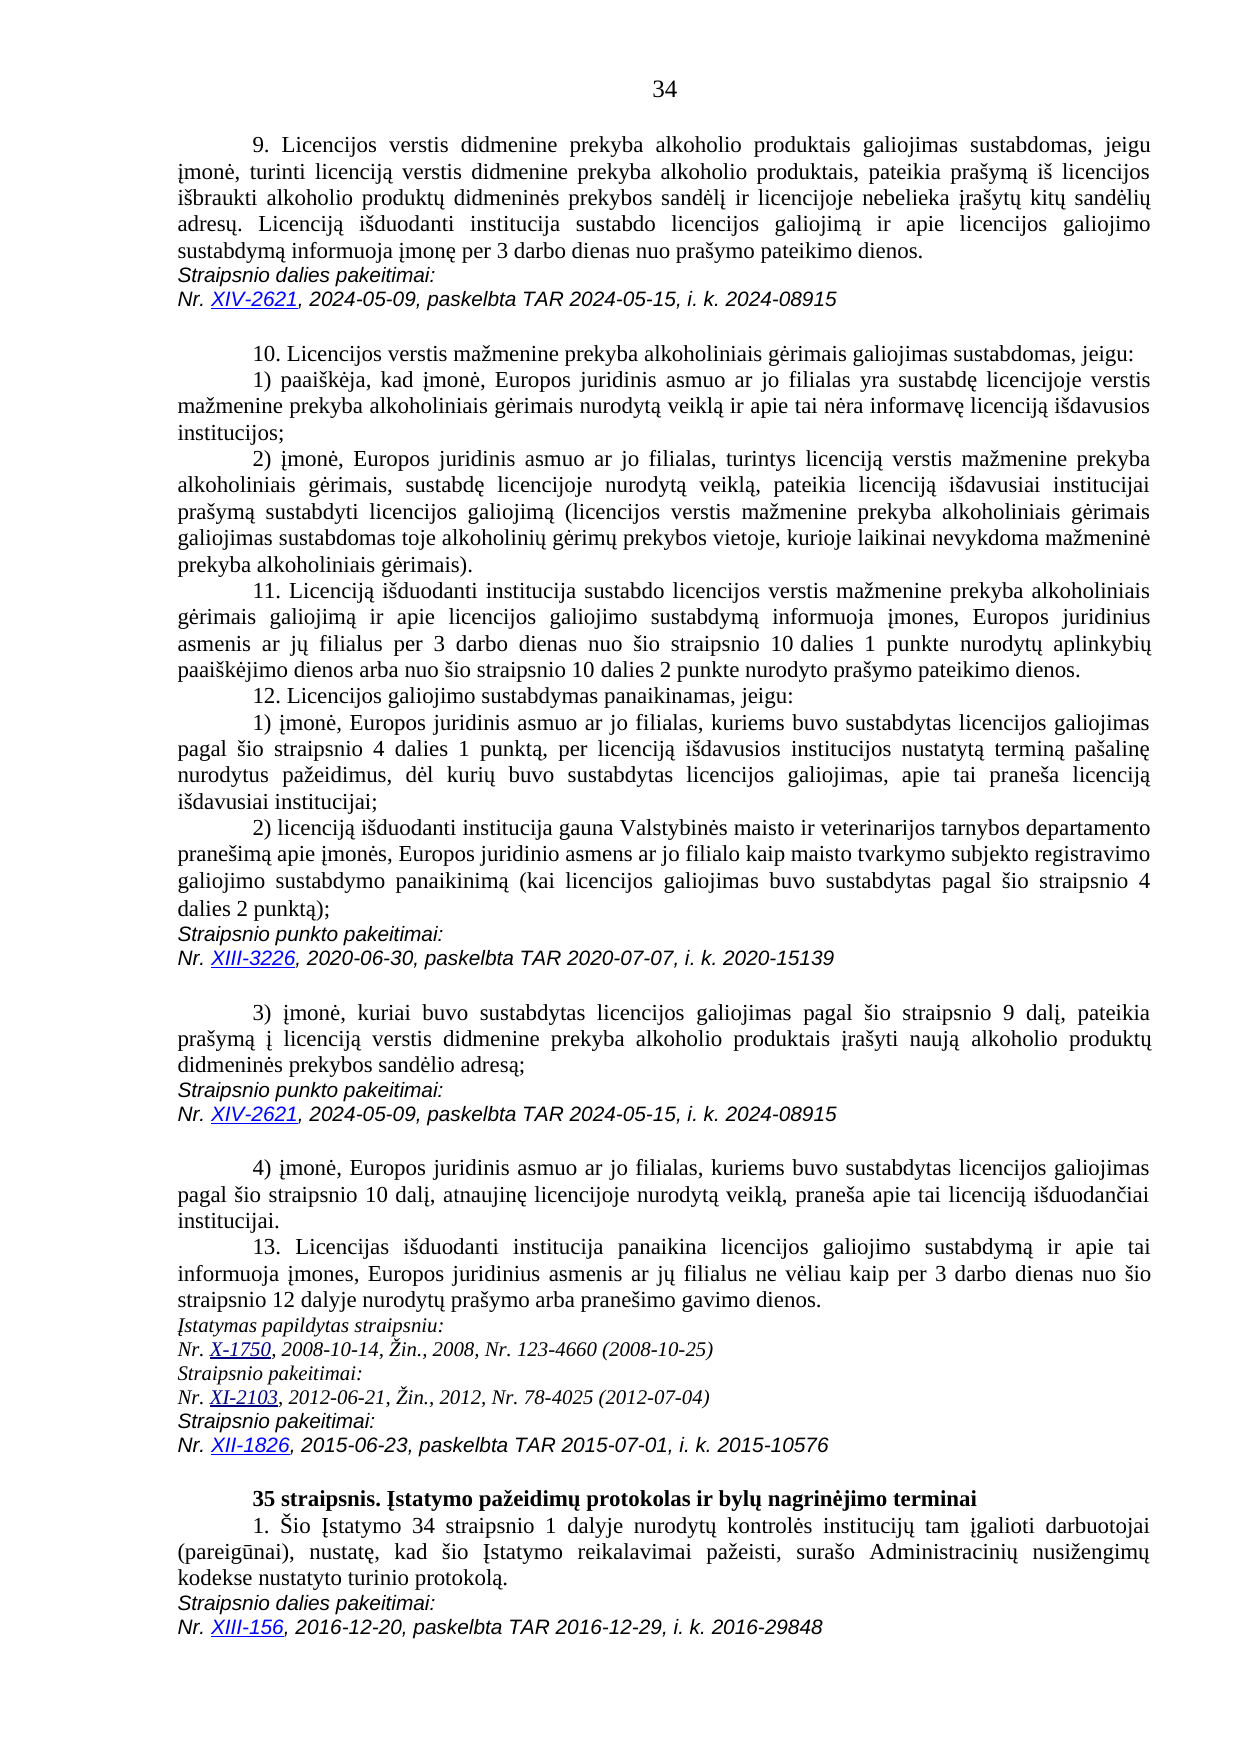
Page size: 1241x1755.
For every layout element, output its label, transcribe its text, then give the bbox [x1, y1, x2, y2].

text 35 straipsnis. Įstatymo pažeidimų protokolas ir bylų nagrinėjimo terminai [177, 1485, 1152, 1512]
text 2) įmonė, Europos juridinis asmuo ar jo filialas, turintys licenciją verstis mažmenine prekyba alkoholiniais gėrimais, sustabdę licencijoje nurodytą veiklą, pateikia licenciją išdavusiai institucijai prašymą sustabdyti licencijos galiojimą (licencijos verstis mažmenine prekyba alkoholiniais gėrimais galiojimas sustabdomas toje alkoholinių gėrimų prekybos vietoje, kurioje laikinai nevykdoma mažmeninė prekyba alkoholiniais gėrimais). [177, 445, 1152, 577]
text Nr. XI-2103, 2012-06-21, Žin., 2012, Nr. 78-4025 (2012-07-04) [177, 1385, 1152, 1409]
text Straipsnio punkto pakeitimai: [177, 1078, 1152, 1102]
text Straipsnio dalies pakeitimai: [177, 263, 1152, 287]
text Nr. XIII-156, 2016-12-20, paskelbta TAR 2016-12-29, i. k. 2016-29848 [177, 1615, 1152, 1639]
text Įstatymas papildytas straipsniu: [177, 1312, 1152, 1337]
text Straipsnio dalies pakeitimai: [177, 1591, 1152, 1615]
text 1) paaiškėja, kad įmonė, Europos juridinis asmuo ar jo filialas yra sustabdę licencijoje verstis mažmenine prekyba alkoholiniais gėrimais nurodytą veiklą ir apie tai nėra informavę licenciją išdavusios institucijos; [177, 366, 1152, 445]
text 10. Licencijos verstis mažmenine prekyba alkoholiniais gėrimais galiojimas sustabdomas, jeigu: [177, 340, 1152, 366]
text 2) licenciją išduodanti institucija gauna Valstybinės maisto ir veterinarijos tarnybos departamento pranešimą apie įmonės, Europos juridinio asmens ar jo filialo kaip maisto tvarkymo subjekto registravimo galiojimo sustabdymo panaikinimą (kai licencijos galiojimas buvo sustabdytas pagal šio straipsnio 4 dalies 2 punktą); [177, 814, 1152, 922]
text 9. Licencijos verstis didmenine prekyba alkoholio produktais galiojimas sustabdomas, jeigu įmonė, turinti licenciją verstis didmenine prekyba alkoholio produktais, pateikia prašymą iš licencijos išbraukti alkoholio produktų didmeninės prekybos sandėlį ir licencijoje nebelieka įrašytų kitų sandėlių adresų. Licenciją išduodanti institucija sustabdo licencijos galiojimą ir apie licencijos galiojimo sustabdymą informuoja įmonę per 3 darbo dienas nuo prašymo pateikimo dienos. [177, 131, 1152, 263]
text Nr. XII-1826, 2015-06-23, paskelbta TAR 2015-07-01, i. k. 2015-10576 [177, 1433, 1152, 1457]
text 4) įmonė, Europos juridinis asmuo ar jo filialas, kuriems buvo sustabdytas licencijos galiojimas pagal šio straipsnio 10 dalį, atnaujinę licencijoje nurodytą veiklą, praneša apie tai licenciją išduodančiai institucijai. [177, 1154, 1152, 1233]
text 12. Licencijos galiojimo sustabdymas panaikinamas, jeigu: [177, 682, 1152, 709]
text 3) įmonė, kuriai buvo sustabdytas licencijos galiojimas pagal šio straipsnio 9 dalį, pateikia prašymą į licenciją verstis didmenine prekyba alkoholio produktais įrašyti naują alkoholio produktų didmeninės prekybos sandėlio adresą; [177, 999, 1152, 1078]
text 1) įmonė, Europos juridinis asmuo ar jo filialas, kuriems buvo sustabdytas licencijos galiojimas pagal šio straipsnio 4 dalies 1 punktą, per licenciją išdavusios institucijos nustatytą terminą pašalinę nurodytus pažeidimus, dėl kurių buvo sustabdytas licencijos galiojimas, apie tai praneša licenciją išdavusiai institucijai; [177, 709, 1152, 814]
text 13. Licencijas išduodanti institucija panaikina licencijos galiojimo sustabdymą ir apie tai informuoja įmones, Europos juridinius asmenis ar jų filialus ne vėliau kaip per 3 darbo dienas nuo šio straipsnio 12 dalyje nurodytų prašymo arba pranešimo gavimo dienos. [177, 1233, 1152, 1312]
text Straipsnio punkto pakeitimai: [177, 922, 1152, 946]
text 11. Licenciją išduodanti institucija sustabdo licencijos verstis mažmenine prekyba alkoholiniais gėrimais galiojimą ir apie licencijos galiojimo sustabdymą informuoja įmones, Europos juridinius asmenis ar jų filialus per 3 darbo dienas nuo šio straipsnio 10 dalies 1 punkte nurodytų aplinkybių paaiškėjimo dienos arba nuo šio straipsnio 10 dalies 2 punkte nurodyto prašymo pateikimo dienos. [177, 577, 1152, 682]
text Nr. XIII-3226, 2020-06-30, paskelbta TAR 2020-07-07, i. k. 2020-15139 [177, 946, 1152, 970]
text Nr. XIV-2621, 2024-05-09, paskelbta TAR 2024-05-15, i. k. 2024-08915 [177, 1102, 1152, 1126]
text Straipsnio pakeitimai: [177, 1409, 1152, 1433]
text 1. Šio Įstatymo 34 straipsnio 1 dalyje nurodytų kontrolės institucijų tam įgalioti darbuotojai (pareigūnai), nustatę, kad šio Įstatymo reikalavimai pažeisti, surašo Administracinių nusižengimų kodekse nustatyto turinio protokolą. [177, 1512, 1152, 1591]
text Nr. XIV-2621, 2024-05-09, paskelbta TAR 2024-05-15, i. k. 2024-08915 [177, 287, 1152, 311]
text Nr. X-1750, 2008-10-14, Žin., 2008, Nr. 123-4660 (2008-10-25) [177, 1337, 1152, 1361]
text Straipsnio pakeitimai: [177, 1361, 1152, 1385]
